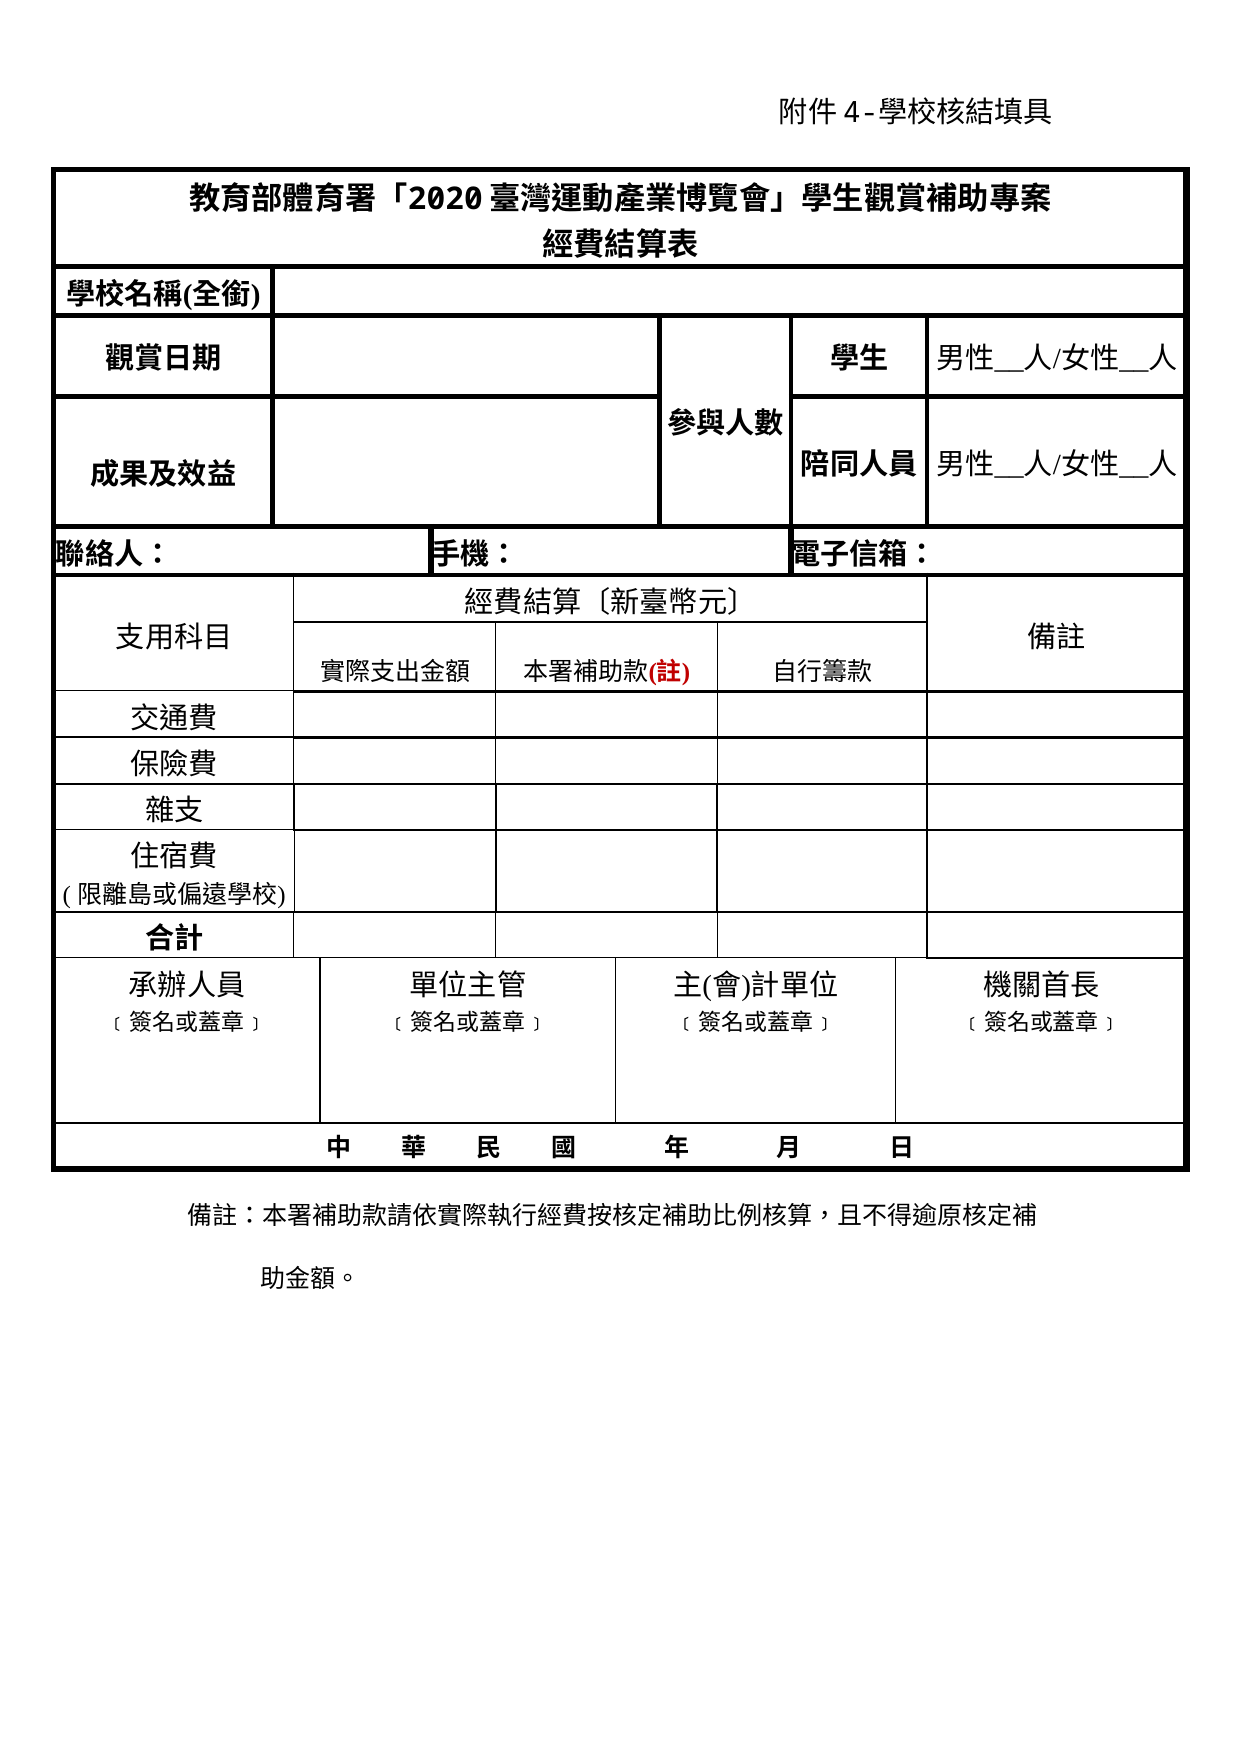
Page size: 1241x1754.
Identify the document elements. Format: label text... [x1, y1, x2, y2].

table_cell 雜支 [56, 785, 293, 829]
table_cell 實際支出金額 [294, 623, 495, 690]
table_cell 自行籌款 [718, 623, 926, 690]
table_cell 陪同人員 [793, 399, 925, 524]
table_cell 單位主管 ﹝簽名或蓋章﹞ [321, 958, 615, 1122]
table_cell 學生 [793, 318, 925, 394]
table_cell 本署補助款(註) [496, 623, 717, 690]
table_cell [496, 913, 717, 957]
table_cell [718, 785, 926, 829]
table_cell [928, 739, 1183, 783]
table_cell [928, 913, 1183, 957]
table_cell [275, 318, 657, 394]
table_cell 機關首長 ﹝簽名或蓋章﹞ [896, 958, 1183, 1122]
table_cell 成果及效益 [56, 399, 270, 524]
table_cell 承辦人員 ﹝簽名或蓋章﹞ [56, 958, 319, 1122]
text 備註：本署補助款請依實際執行經費按核定補助比例核算，且不得逾原核定補助金額。 [187, 1172, 1053, 1297]
table_cell 觀賞日期 [56, 318, 270, 394]
table_cell [497, 831, 716, 911]
table_cell [275, 269, 1183, 313]
table_cell [496, 739, 717, 783]
table_cell [294, 913, 495, 957]
table_cell [497, 785, 716, 829]
table_cell [928, 785, 1183, 829]
table_cell 學校名稱(全銜) [56, 269, 270, 313]
table_cell 經費結算〔新臺幣元〕 [294, 577, 926, 621]
table_cell [928, 693, 1183, 736]
table_cell [295, 785, 495, 829]
table_cell 男性__人/女性__人 [929, 318, 1183, 394]
table_cell 電子信箱： [794, 529, 1183, 573]
table_cell [718, 831, 926, 911]
table_cell [928, 831, 1183, 911]
table_cell 主(會)計單位 ﹝簽名或蓋章﹞ [616, 958, 895, 1122]
table_cell 交通費 [56, 691, 293, 736]
table_cell [718, 913, 926, 957]
table_cell [496, 693, 717, 736]
table_cell 參與人數 [662, 318, 789, 524]
table_cell [294, 739, 495, 783]
table_cell 保險費 [56, 738, 293, 783]
table_cell [275, 399, 657, 524]
table_header 教育部體育署「2020臺灣運動產業博覽會」學生觀賞補助專案 經費結算表 [56, 172, 1183, 264]
table_cell 合計 [56, 913, 293, 957]
table_cell [718, 739, 926, 783]
table_cell 支用科目 [56, 577, 293, 690]
table_cell [295, 831, 495, 911]
table_cell 住宿費 ( 限離島或偏遠學校) [56, 830, 294, 911]
table_cell 聯絡人： [56, 529, 428, 573]
table_cell 手機： [434, 529, 788, 573]
table_cell 備註 [928, 577, 1183, 690]
table_cell 男性__人/女性__人 [929, 399, 1183, 524]
table_cell [718, 693, 926, 736]
table_cell 中 華 民 國 年 月 日 [56, 1124, 1183, 1166]
table_cell [294, 693, 495, 736]
